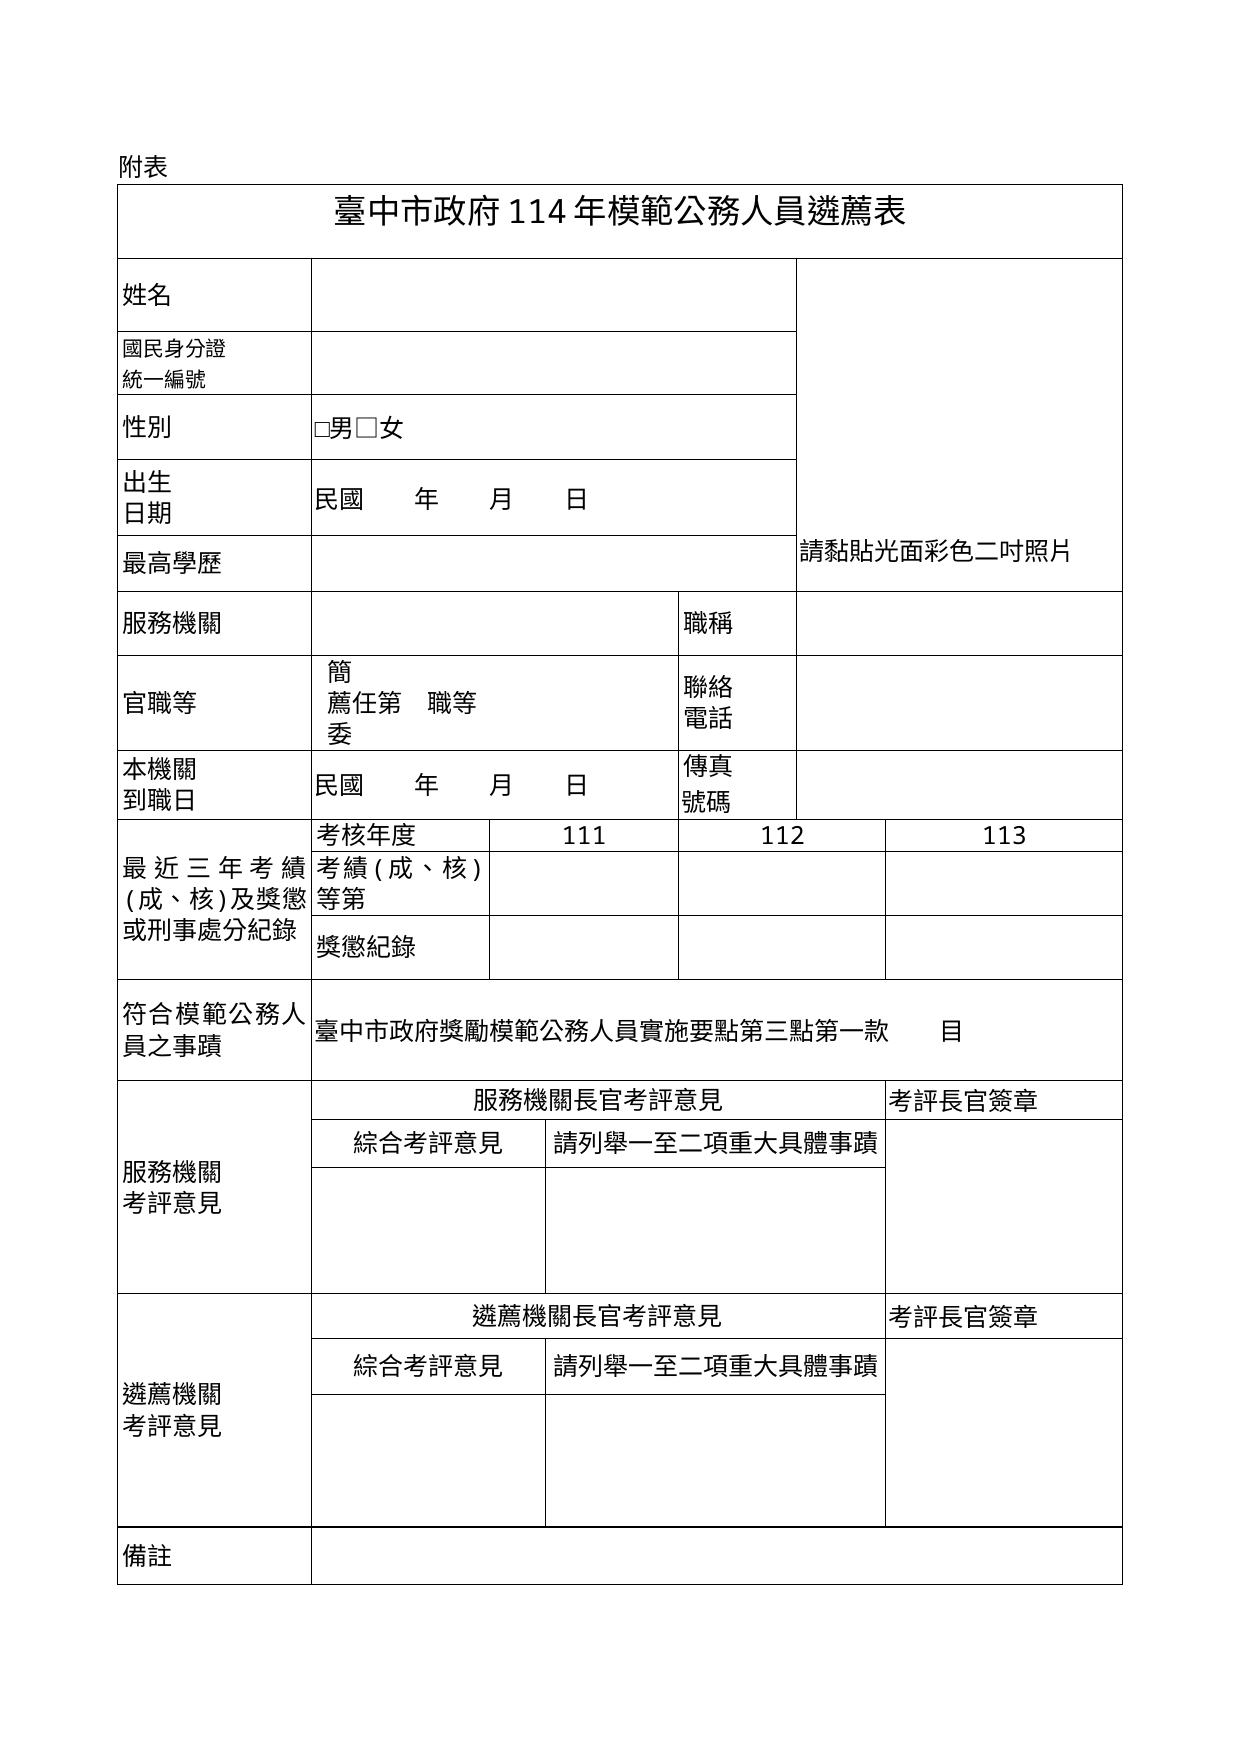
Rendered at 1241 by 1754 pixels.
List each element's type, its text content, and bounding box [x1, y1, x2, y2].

table_cell □男□女 [312, 395, 796, 459]
table_cell 111 [490, 820, 678, 851]
table_cell [797, 751, 1122, 819]
table_cell 姓名 [118, 259, 311, 331]
table_cell [886, 916, 1122, 978]
table_header 臺中市政府114年模範公務人員遴薦表 [118, 185, 1122, 258]
table_cell [312, 536, 796, 591]
table_cell 請列舉一至二項重大具體事蹟 [546, 1120, 885, 1167]
table_cell 112 [679, 820, 885, 851]
table_cell 職稱 [679, 592, 796, 655]
table_cell 遴薦機關長官考評意見 [312, 1294, 885, 1338]
table_cell 獎懲紀錄 [312, 916, 489, 978]
table_cell [312, 1168, 545, 1293]
table_cell 簡 薦任第 職等 委 [312, 656, 678, 750]
table_cell [312, 332, 796, 394]
table_cell 民國 年 月 日 [312, 751, 678, 819]
table_cell 服務機關 考評意見 [118, 1081, 311, 1293]
table_cell 本機關 到職日 [118, 751, 311, 819]
table_cell 服務機關 [118, 592, 311, 655]
table_cell 考評長官簽章 [886, 1081, 1122, 1118]
table_cell [886, 1120, 1122, 1293]
table_cell [886, 1339, 1122, 1526]
table_cell [312, 259, 796, 331]
table_cell 官職等 [118, 656, 311, 750]
table_cell 民國 年 月 日 [312, 460, 796, 535]
table_cell [546, 1395, 885, 1526]
table_cell [546, 1168, 885, 1293]
table_cell 遴薦機關 考評意見 [118, 1294, 311, 1526]
table_cell 服務機關長官考評意見 [312, 1081, 885, 1118]
table_cell 臺中市政府獎勵模範公務人員實施要點第三點第一款 目 [312, 980, 1122, 1080]
table_cell 綜合考評意見 [312, 1120, 545, 1167]
table_cell 113 [886, 820, 1122, 851]
table_cell 請黏貼光面彩色二吋照片 [797, 259, 1122, 591]
text 附表 [118, 148, 1092, 184]
table_cell [797, 656, 1122, 750]
table_cell 性別 [118, 395, 311, 459]
table_cell [679, 852, 885, 914]
table_cell [679, 916, 885, 978]
table_cell [490, 916, 678, 978]
table_cell 最近三年考績(成、核)及獎懲或刑事處分紀錄 [118, 820, 311, 978]
table_cell 傳真 號碼 [679, 751, 796, 819]
table_cell 聯絡 電話 [679, 656, 796, 750]
table_cell 備註 [118, 1528, 311, 1584]
table_cell [886, 852, 1122, 914]
table_cell 出生 日期 [118, 460, 311, 535]
table_cell [312, 1395, 545, 1526]
table_cell [312, 592, 678, 655]
table_cell [490, 852, 678, 914]
table_cell 符合模範公務人員之事蹟 [118, 980, 311, 1080]
table_cell 考核年度 [312, 820, 489, 851]
table_cell [797, 592, 1122, 655]
table_cell 請列舉一至二項重大具體事蹟 [546, 1339, 885, 1393]
table_cell 考績(成、核)等第 [312, 852, 489, 914]
table_cell [312, 1528, 1122, 1584]
table_cell 綜合考評意見 [312, 1339, 545, 1393]
table_cell 最高學歷 [118, 536, 311, 591]
table_cell 國民身分證 統一編號 [118, 332, 311, 394]
table_cell 考評長官簽章 [886, 1294, 1122, 1338]
